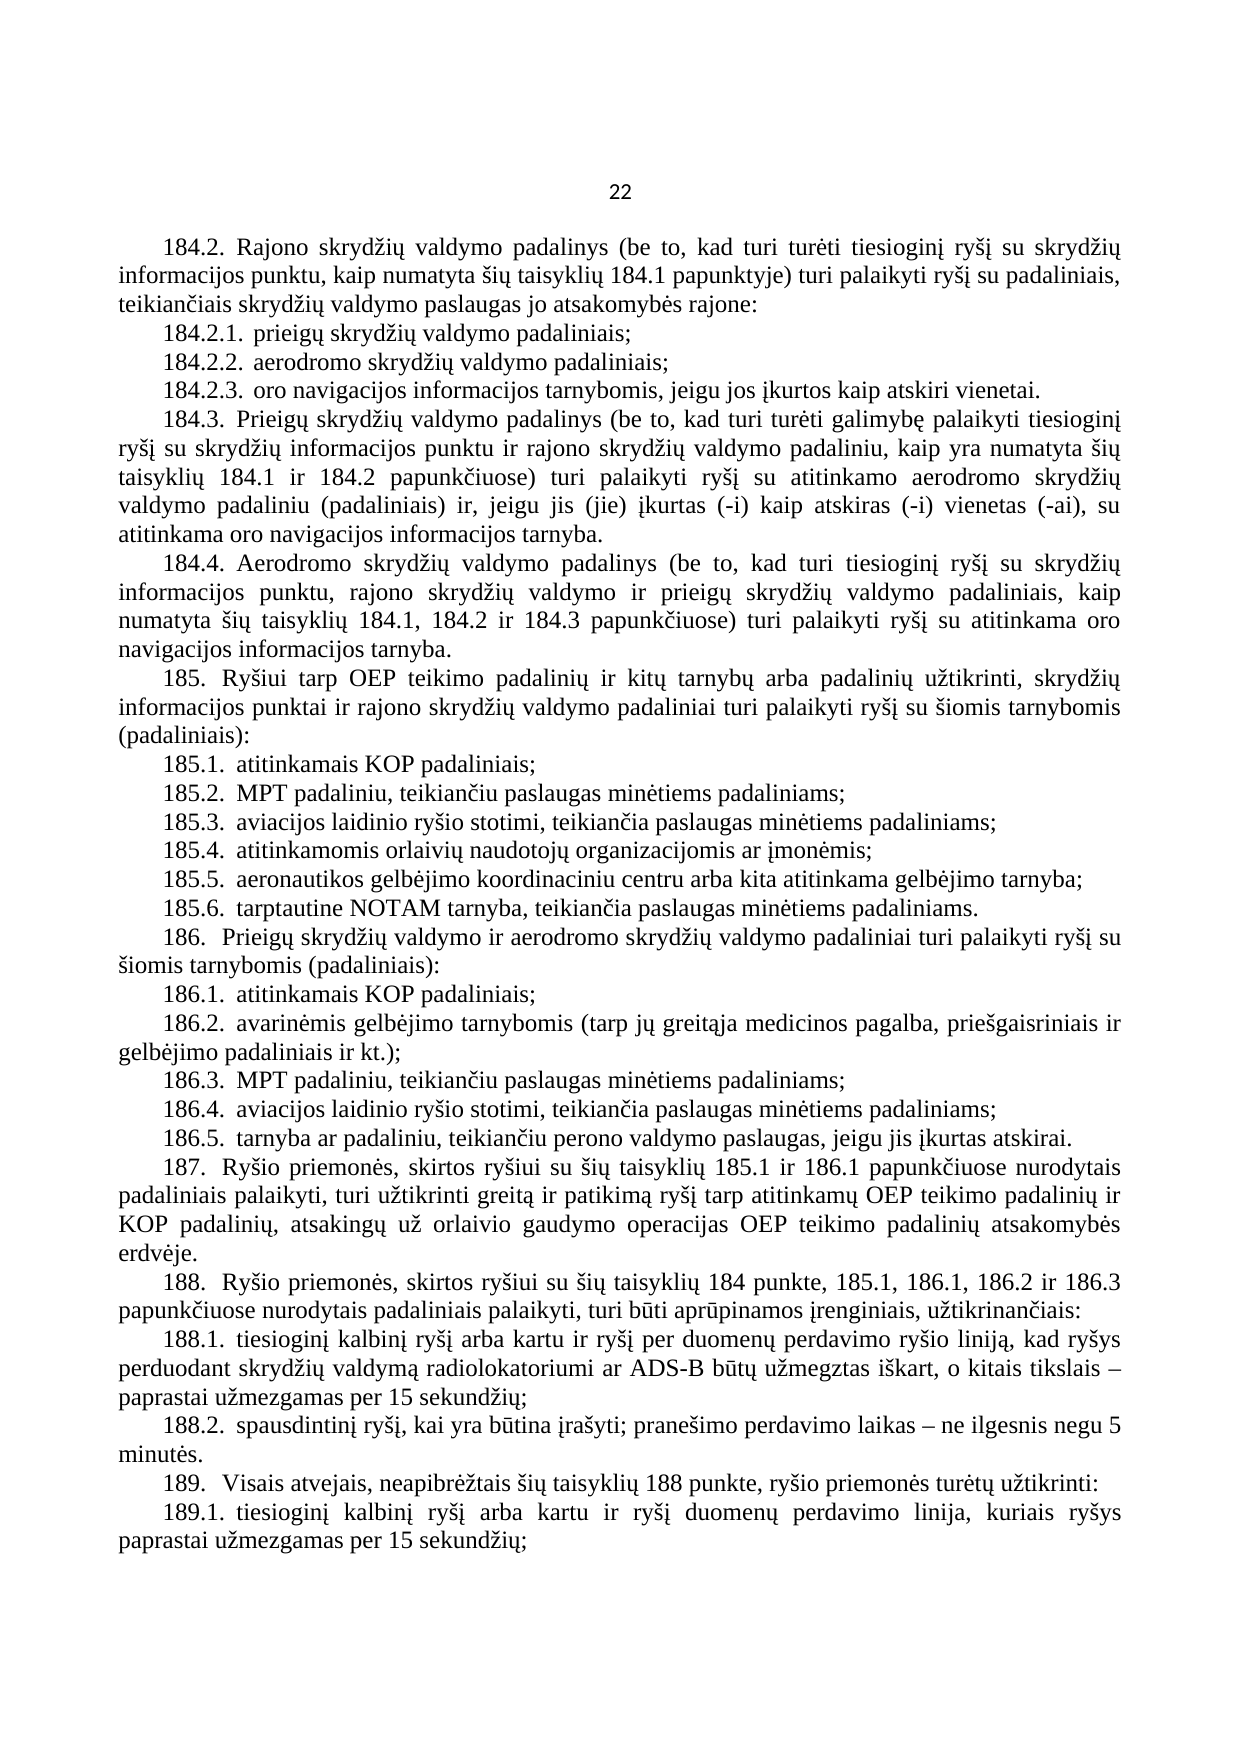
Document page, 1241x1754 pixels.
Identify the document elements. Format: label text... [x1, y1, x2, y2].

text 188.2. spausdintinį ryšį, kai yra būtina įrašyti; pranešimo perdavimo laikas – ne ilgesnis negu 5 minutės. [118, 1410, 1122, 1468]
text 184.2.1. prieigų skrydžių valdymo padaliniais; [118, 318, 1122, 347]
text 188. Ryšio priemonės, skirtos ryšiui su šių taisyklių 184 punkte, 185.1, 186.1, 186.2 ir 186.3 papunkčiuose nurodytais padaliniais palaikyti, turi būti aprūpinamos įrenginiais, užtikrinančiais: [118, 1267, 1122, 1324]
text 186.2. avarinėmis gelbėjimo tarnybomis (tarp jų greitąja medicinos pagalba, priešgaisriniais ir gelbėjimo padaliniais ir kt.); [118, 1008, 1122, 1065]
text 184.2.2. aerodromo skrydžių valdymo padaliniais; [118, 347, 1122, 375]
text 186.3. MPT padaliniu, teikiančiu paslaugas minėtiems padaliniams; [118, 1065, 1122, 1094]
text 185. Ryšiui tarp OEP teikimo padalinių ir kitų tarnybų arba padalinių užtikrinti, skrydžių informacijos punktai ir rajono skrydžių valdymo padaliniai turi palaikyti ryšį su šiomis tarnybomis (padaliniais): [118, 663, 1122, 749]
text 186. Prieigų skrydžių valdymo ir aerodromo skrydžių valdymo padaliniai turi palaikyti ryšį su šiomis tarnybomis (padaliniais): [118, 922, 1122, 979]
text 185.1. atitinkamais KOP padaliniais; [118, 749, 1122, 778]
text 188.1. tiesioginį kalbinį ryšį arba kartu ir ryšį per duomenų perdavimo ryšio liniją, kad ryšys perduodant skrydžių valdymą radiolokatoriumi ar ADS-B būtų užmegztas iškart, o kitais tikslais – paprastai užmezgamas per 15 sekundžių; [118, 1324, 1122, 1410]
text 185.5. aeronautikos gelbėjimo koordinaciniu centru arba kita atitinkama gelbėjimo tarnyba; [118, 864, 1122, 893]
text 184.4. Aerodromo skrydžių valdymo padalinys (be to, kad turi tiesioginį ryšį su skrydžių informacijos punktu, rajono skrydžių valdymo ir prieigų skrydžių valdymo padaliniais, kaip numatyta šių taisyklių 184.1, 184.2 ir 184.3 papunkčiuose) turi palaikyti ryšį su atitinkama oro navigacijos informacijos tarnyba. [118, 548, 1122, 663]
text 186.1. atitinkamais KOP padaliniais; [118, 979, 1122, 1008]
text 186.5. tarnyba ar padaliniu, teikiančiu perono valdymo paslaugas, jeigu jis įkurtas atskirai. [118, 1123, 1122, 1152]
text 184.2. Rajono skrydžių valdymo padalinys (be to, kad turi turėti tiesioginį ryšį su skrydžių informacijos punktu, kaip numatyta šių taisyklių 184.1 papunktyje) turi palaikyti ryšį su padaliniais, teikiančiais skrydžių valdymo paslaugas jo atsakomybės rajone: [118, 232, 1122, 318]
text 185.2. MPT padaliniu, teikiančiu paslaugas minėtiems padaliniams; [118, 778, 1122, 807]
text 184.3. Prieigų skrydžių valdymo padalinys (be to, kad turi turėti galimybę palaikyti tiesioginį ryšį su skrydžių informacijos punktu ir rajono skrydžių valdymo padaliniu, kaip yra numatyta šių taisyklių 184.1 ir 184.2 papunkčiuose) turi palaikyti ryšį su atitinkamo aerodromo skrydžių valdymo padaliniu (padaliniais) ir, jeigu jis (jie) įkurtas (-i) kaip atskiras (-i) vienetas (-ai), su atitinkama oro navigacijos informacijos tarnyba. [118, 404, 1122, 548]
text 184.2.3. oro navigacijos informacijos tarnybomis, jeigu jos įkurtos kaip atskiri vienetai. [118, 375, 1122, 404]
text 186.4. aviacijos laidinio ryšio stotimi, teikiančia paslaugas minėtiems padaliniams; [118, 1094, 1122, 1123]
text 185.4. atitinkamomis orlaivių naudotojų organizacijomis ar įmonėmis; [118, 835, 1122, 864]
text 189.1. tiesioginį kalbinį ryšį arba kartu ir ryšį duomenų perdavimo linija, kuriais ryšys paprastai užmezgamas per 15 sekundžių; [118, 1497, 1122, 1554]
text 187. Ryšio priemonės, skirtos ryšiui su šių taisyklių 185.1 ir 186.1 papunkčiuose nurodytais padaliniais palaikyti, turi užtikrinti greitą ir patikimą ryšį tarp atitinkamų OEP teikimo padalinių ir KOP padalinių, atsakingų už orlaivio gaudymo operacijas OEP teikimo padalinių atsakomybės erdvėje. [118, 1152, 1122, 1267]
text 185.3. aviacijos laidinio ryšio stotimi, teikiančia paslaugas minėtiems padaliniams; [118, 807, 1122, 835]
text 185.6. tarptautine NOTAM tarnyba, teikiančia paslaugas minėtiems padaliniams. [118, 893, 1122, 922]
text 189. Visais atvejais, neapibrėžtais šių taisyklių 188 punkte, ryšio priemonės turėtų užtikrinti: [118, 1468, 1122, 1497]
